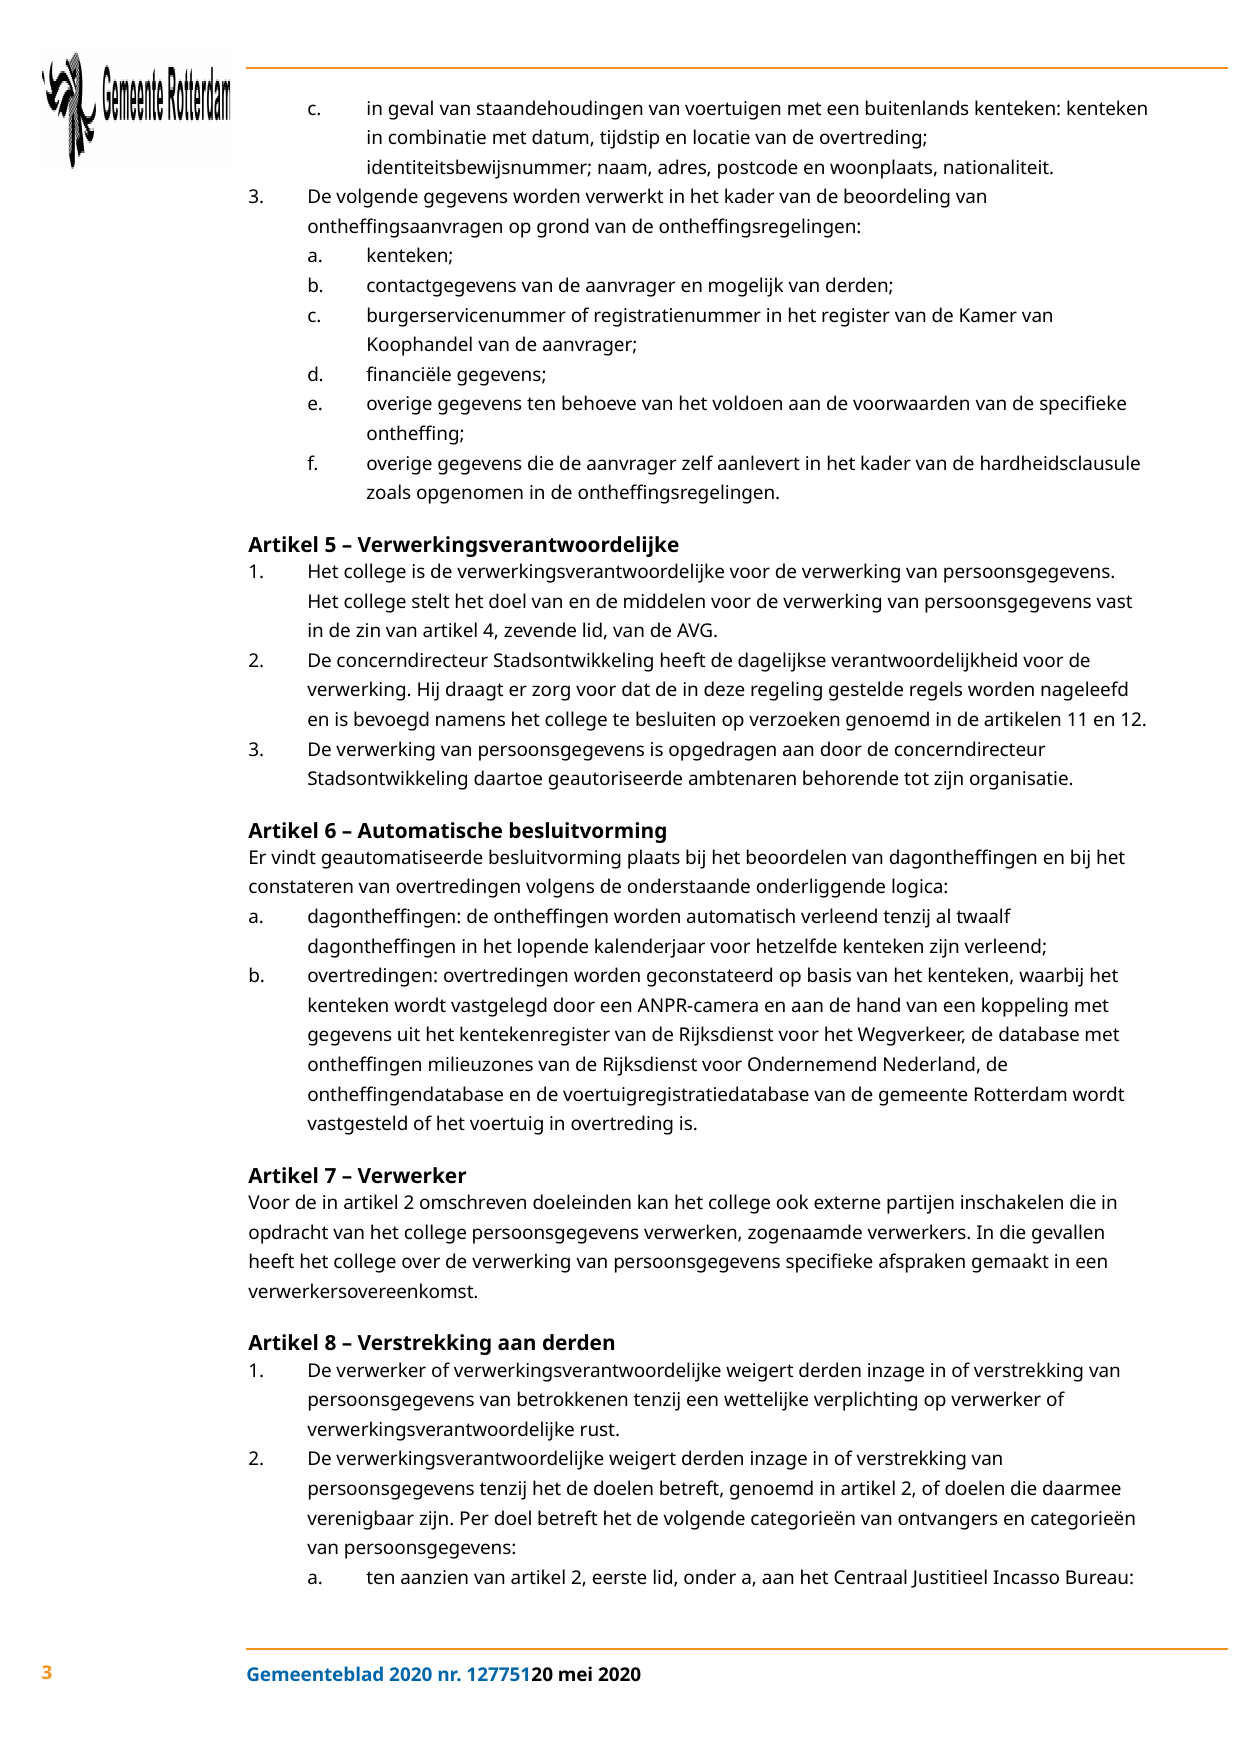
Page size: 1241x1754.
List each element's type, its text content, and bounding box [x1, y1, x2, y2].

list contactgegevens van de aanvrager en mogelijk van derden; [307, 272, 1152, 298]
text Er vindt geautomatiseerde besluitvorming plaats bij het beoordelen van dagontheffingen en bij het constateren van overtredingen volgens de onderstaande onderliggende logica: [248, 844, 1152, 899]
list financiële gegevens; [307, 361, 1152, 387]
list De verwerking van persoonsgegevens is opgedragen aan door de concerndirecteur Stadsontwikkeling daartoe geautoriseerde ambtenaren behorende tot zijn organisatie. [248, 736, 1152, 791]
text Artikel 5 – Verwerkingsverantwoordelijke [248, 530, 1152, 558]
text Artikel 6 – Automatische besluitvorming [248, 816, 1152, 844]
text Artikel 8 – Verstrekking aan derden [248, 1328, 1152, 1357]
list in geval van staandehoudingen van voertuigen met een buitenlands kenteken: kenteken in combinatie met datum, tijdstip en locatie van de overtreding; identiteitsbewijsnummer; naam, adres, postcode en woonplaats, nationaliteit. [307, 95, 1152, 180]
picture [41, 47, 231, 172]
list dagontheffingen: de ontheffingen worden automatisch verleend tenzij al twaalf dagontheffingen in het lopende kalenderjaar voor hetzelfde kenteken zijn verleend; [248, 903, 1152, 959]
text Voor de in artikel 2 omschreven doeleinden kan het college ook externe partijen inschakelen die in opdracht van het college persoonsgegevens verwerken, zogenaamde verwerkers. In die gevallen heeft het college over de verwerking van persoonsgegevens specifieke afspraken gemaakt in een verwerkersovereenkomst. [248, 1189, 1152, 1304]
list overtredingen: overtredingen worden geconstateerd op basis van het kenteken, waarbij het kenteken wordt vastgelegd door een ANPR-camera en aan de hand van een koppeling met gegevens uit het kentekenregister van de Rijksdienst voor het Wegverkeer, de database met ontheffingen milieuzones van de Rijksdienst voor Ondernemend Nederland, de ontheffingendatabase en de voertuigregistratiedatabase van de gemeente Rotterdam wordt vastgesteld of het voertuig in overtreding is. [248, 962, 1152, 1136]
list kenteken; [307, 243, 1152, 268]
list De verwerkingsverantwoordelijke weigert derden inzage in of verstrekking van persoonsgegevens tenzij het de doelen betreft, genoemd in artikel 2, of doelen die daarmee verenigbaar zijn. Per doel betreft het de volgende categorieën van ontvangers en categorieën van persoonsgegevens: [248, 1446, 1152, 1560]
list De verwerker of verwerkingsverantwoordelijke weigert derden inzage in of verstrekking van persoonsgegevens van betrokkenen tenzij een wettelijke verplichting op verwerker of verwerkingsverantwoordelijke rust. [248, 1357, 1152, 1442]
list De volgende gegevens worden verwerkt in het kader van de beoordeling van ontheffingsaanvragen op grond van de ontheffingsregelingen: [248, 183, 1152, 239]
list De concerndirecteur Stadsontwikkeling heeft de dagelijkse verantwoordelijkheid voor de verwerking. Hij draagt er zorg voor dat de in deze regeling gestelde regels worden nageleefd en is bevoegd namens het college te besluiten op verzoeken genoemd in de artikelen 11 en 12. [248, 647, 1152, 732]
text Artikel 7 – Verwerker [248, 1161, 1152, 1189]
list ten aanzien van artikel 2, eerste lid, onder a, aan het Centraal Justitieel Incasso Bureau: [307, 1564, 1152, 1590]
list Het college is de verwerkingsverantwoordelijke voor de verwerking van persoonsgegevens. Het college stelt het doel van en de middelen voor de verwerking van persoonsgegevens vast in de zin van artikel 4, zevende lid, van de AVG. [248, 558, 1152, 643]
list overige gegevens die de aanvrager zelf aanlevert in het kader van de hardheidsclausule zoals opgenomen in de ontheffingsregelingen. [307, 450, 1152, 505]
list burgerservicenummer of registratienummer in het register van de Kamer van Koophandel van de aanvrager; [307, 302, 1152, 357]
list overige gegevens ten behoeve van het voldoen aan de voorwaarden van de specifieke ontheffing; [307, 391, 1152, 446]
